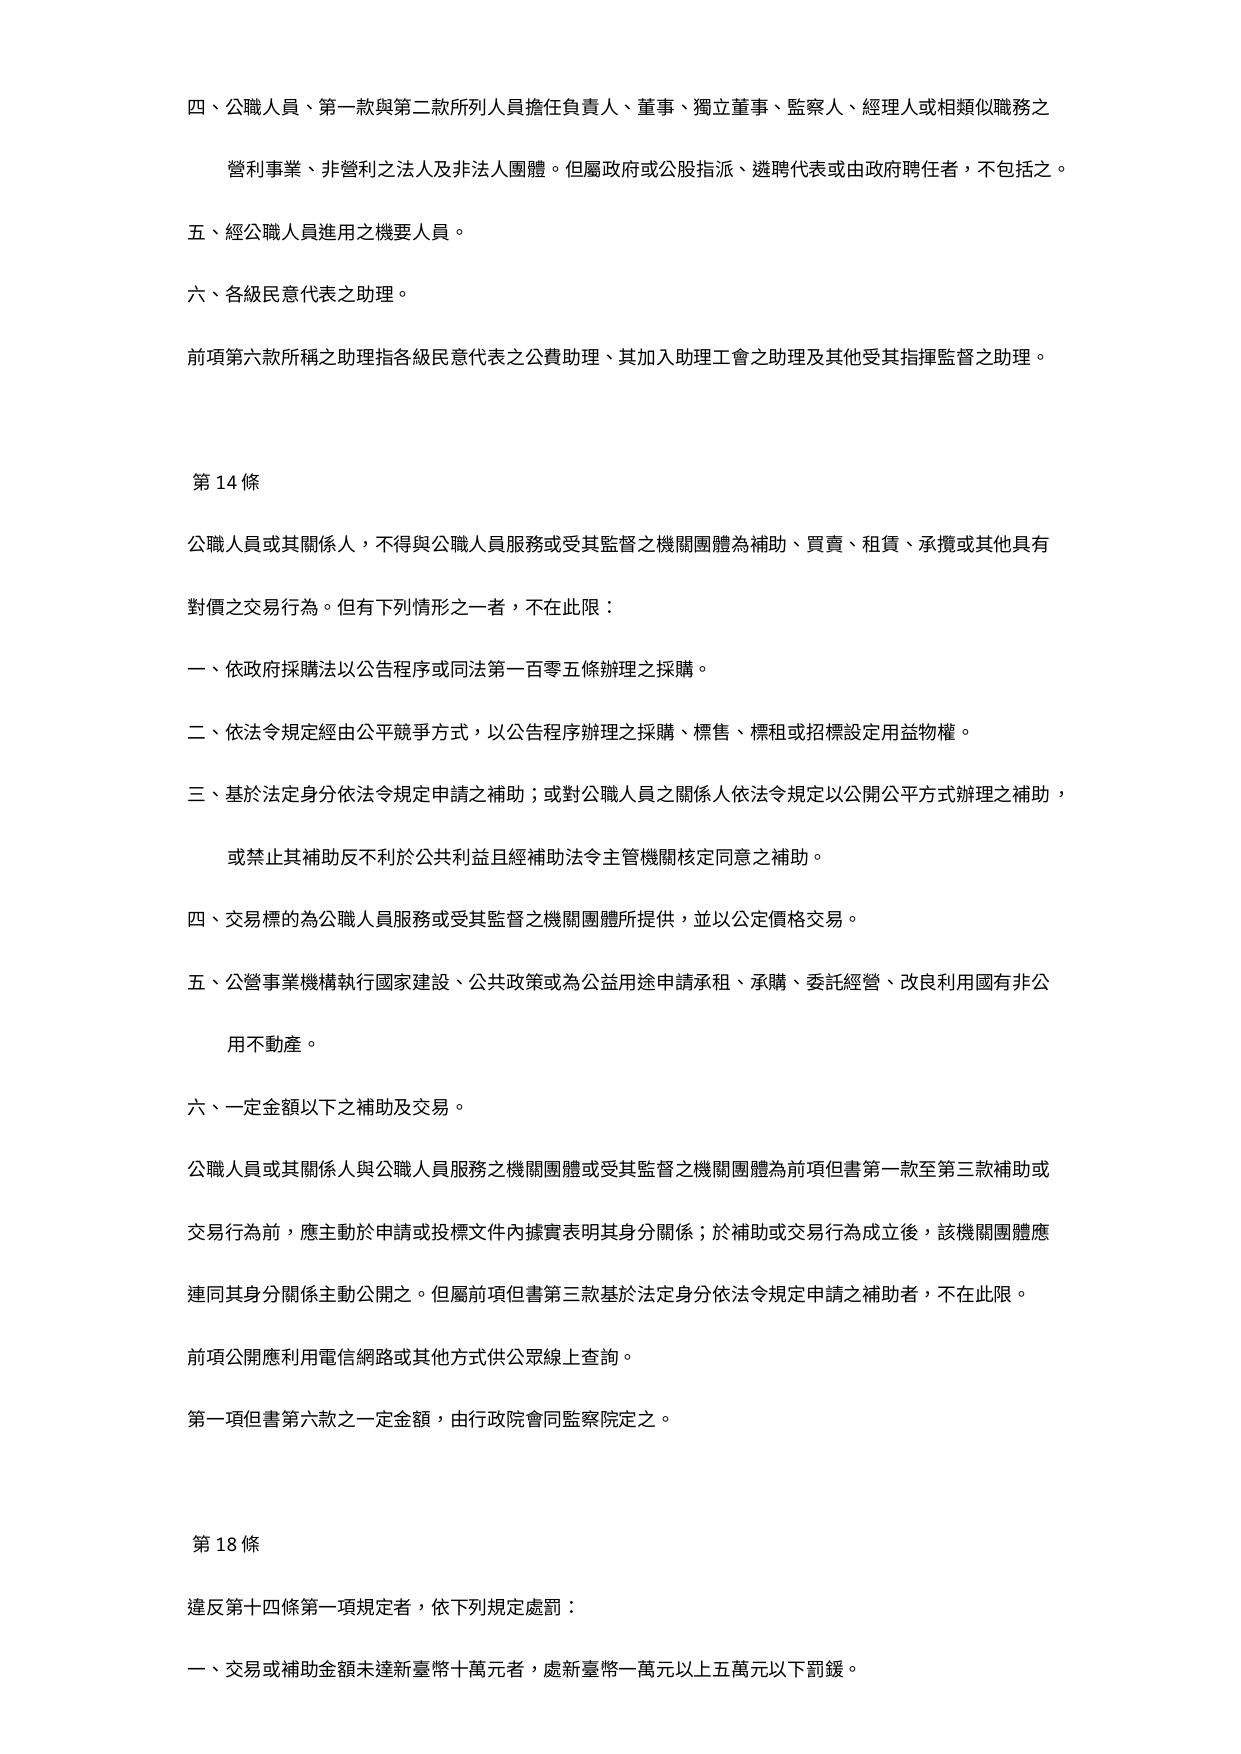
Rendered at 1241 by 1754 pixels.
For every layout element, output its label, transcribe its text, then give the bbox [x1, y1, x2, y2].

text 四、交易標的為公職人員服務或受其監督之機關團體所提供，並以公定價格交易。 [187, 877, 1053, 939]
text 五、經公職人員進用之機要人員。 [187, 189, 1053, 252]
text 公職人員或其關係人與公職人員服務之機關團體或受其監督之機關團體為前項但書第一款至第三款補助或交易行為前，應主動於申請或投標文件內據實表明其身分關係；於補助或交易行為成立後，該機關團體應連同其身分關係主動公開之。但屬前項但書第三款基於法定身分依法令規定申請之補助者，不在此限。 [187, 1127, 1053, 1314]
text 五、公營事業機構執行國家建設、公共政策或為公益用途申請承租、承購、委託經營、改良利用國有非公用不動產。 [187, 939, 1053, 1064]
text 六、一定金額以下之補助及交易。 [187, 1064, 1053, 1127]
text 前項公開應利用電信網路或其他方式供公眾線上查詢。 [187, 1314, 1053, 1377]
text 第18條 [114, 1502, 1146, 1564]
text 公職人員或其關係人，不得與公職人員服務或受其監督之機關團體為補助、買賣、租賃、承攬或其他具有對價之交易行為。但有下列情形之一者，不在此限： [187, 502, 1053, 627]
text 一、依政府採購法以公告程序或同法第一百零五條辦理之採購。 [187, 627, 1053, 689]
text 第一項但書第六款之一定金額，由行政院會同監察院定之。 [187, 1377, 1053, 1439]
text 違反第十四條第一項規定者，依下列規定處罰： [187, 1564, 1053, 1627]
text 四、公職人員、第一款與第二款所列人員擔任負責人、董事、獨立董事、監察人、經理人或相類似職務之營利事業、非營利之法人及非法人團體。但屬政府或公股指派、遴聘代表或由政府聘任者，不包括之。 [187, 64, 1053, 189]
text 二、依法令規定經由公平競爭方式，以公告程序辦理之採購、標售、標租或招標設定用益物權。 [187, 689, 1053, 752]
text 第14條 [114, 439, 1146, 502]
text 六、各級民意代表之助理。 [187, 252, 1053, 314]
text 一、交易或補助金額未達新臺幣十萬元者，處新臺幣一萬元以上五萬元以下罰鍰。 [187, 1627, 1053, 1689]
text 前項第六款所稱之助理指各級民意代表之公費助理、其加入助理工會之助理及其他受其指揮監督之助理。 [187, 314, 1053, 377]
text 三、基於法定身分依法令規定申請之補助；或對公職人員之關係人依法令規定以公開公平方式辦理之補助，或禁止其補助反不利於公共利益且經補助法令主管機關核定同意之補助。 [187, 752, 1053, 877]
